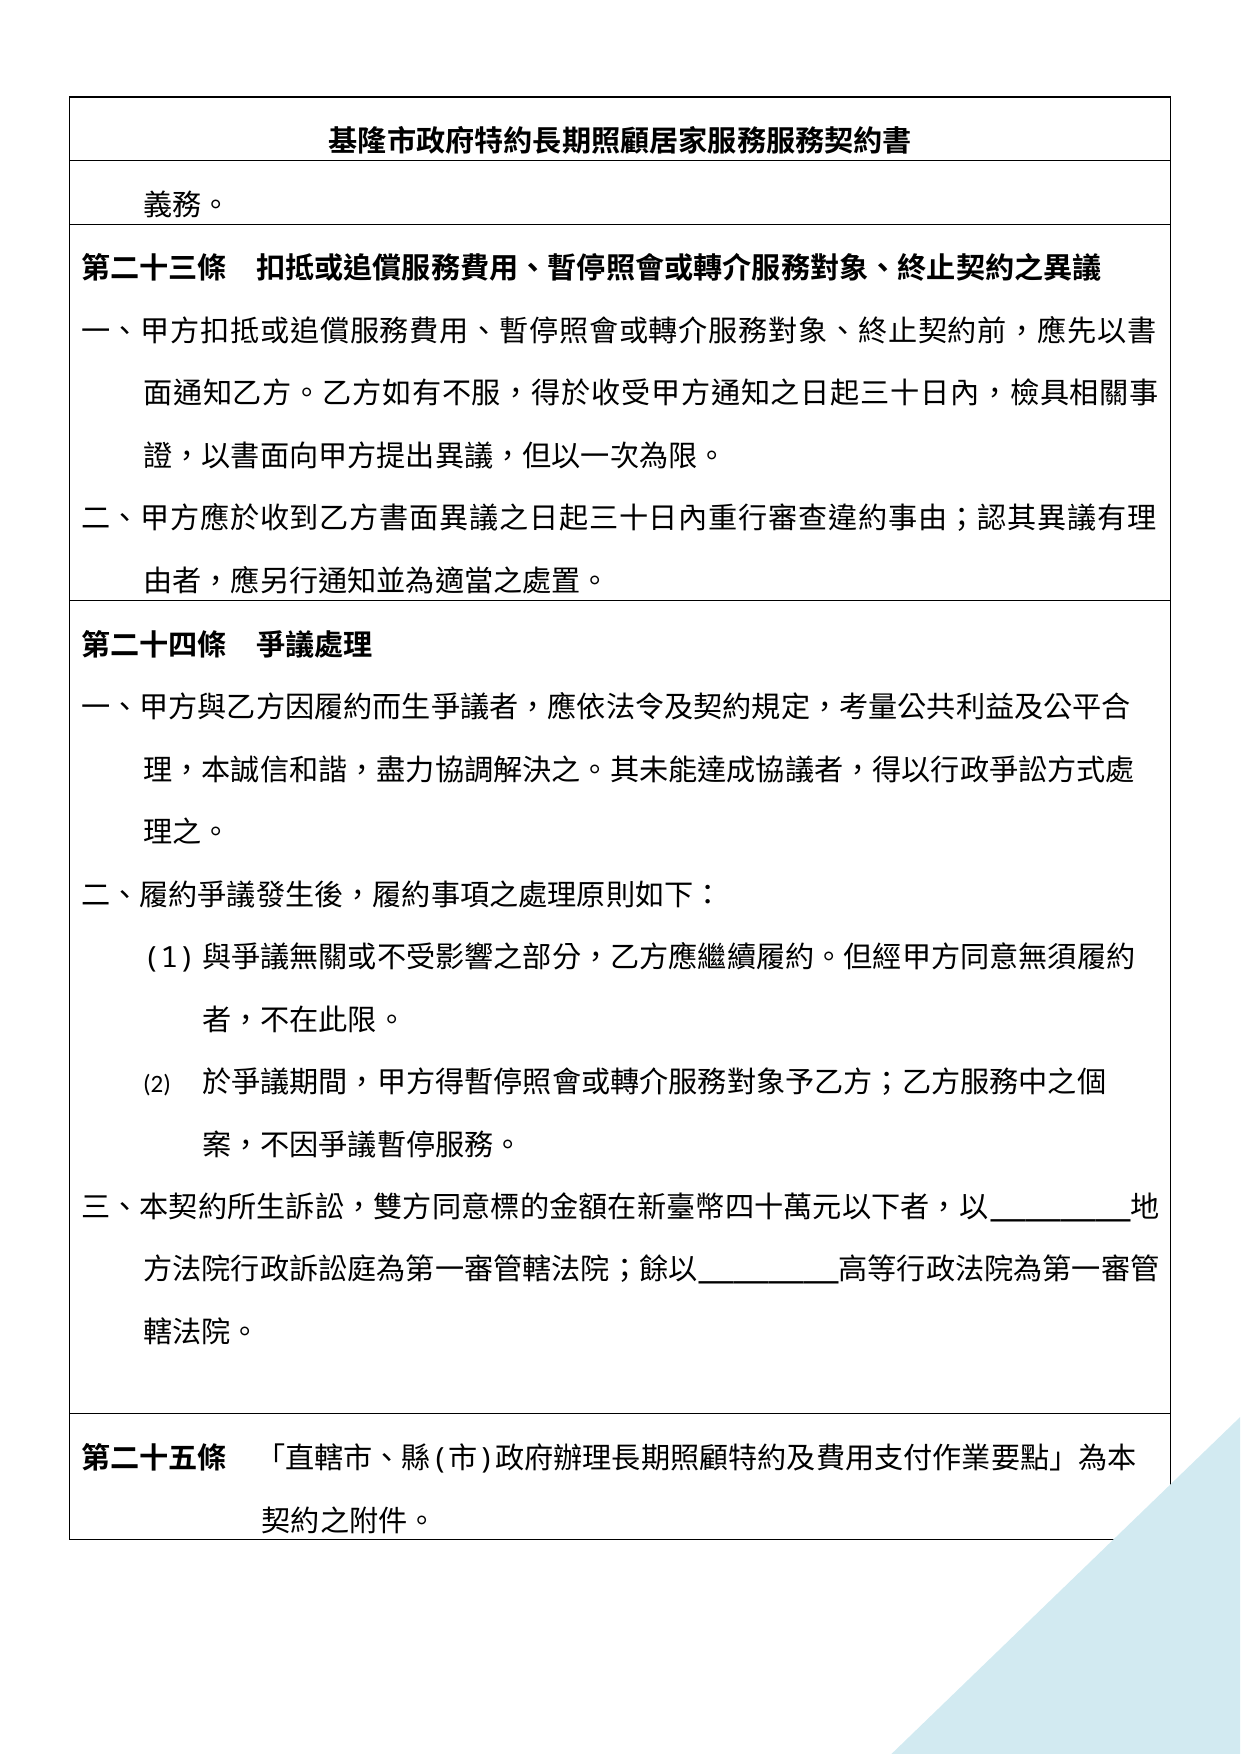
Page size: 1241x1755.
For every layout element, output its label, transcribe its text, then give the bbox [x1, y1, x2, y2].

table_cell 第二十三條 扣抵或追償服務費用、暫停照會或轉介服務對象、終止契約之異議 一、甲方扣抵或追償服務費用、暫停照會或轉介服務對象、終止契約前，應先以書面通知乙方。乙方如有不服，得於收受甲方通知之日起三十日內，檢具相關事證，以書面向甲方提出異議，但以一次為限。 二、甲方應於收到乙方書面異議之日起三十日內重行審查違約事由；認其異議有理由者，應另行通知並為適當之處置。 [70, 225, 1170, 599]
table_cell 第二十五條 「直轄市、縣(市)政府辦理長期照顧特約及費用支付作業要點」為本契約之附件。 [70, 1414, 1170, 1539]
table_header 基隆市政府特約長期照顧居家服務服務契約書 [70, 98, 1170, 160]
table_cell 第二十二條 契約終止 一、乙方有下列情形之一者，經甲方通知限期改善，逾期未改善者，甲方得終止契約： 擅自將業務之全部或一部移轉與第三人。 向個案收取服務契約約定以外之費用。 暫停照會或轉介服務對象期間，以詐欺或其他不正當行為重複領取服務費用或為虛偽之證明及申報服務費用。 對業務、財務為不實陳報者。 不辦理本契約履約服務項目。 違反專業倫理守則者。 違反法令規定，經主管機關廢止設立許可處分。 違反法令及本契約規定，情節重大。 二、前款情形如造成損害，甲方並得請求賠償。 三、乙方應於契約終止之日起三十日內，對其服務個案予以適當轉介或安置，並將全部個案之相關紀錄移交甲方；乙方無法轉介或安置者，由甲方協助轉介或安置，乙方應予配合；不予配合者，由甲方強制實施之，乙方不得提出任何異議或要求賠償或補償。 四、乙方有第一款各目情事，經甲方終止契約者，一年內不得申請簽約提供長照服務。 五、乙方因遷移或歇業情事者，甲方應即終止契約。 六、本契約自終止之日起，甲乙雙方之權利義務即行消滅，惟仍須互負相關之保密義務。 [70, 161, 1170, 223]
table_cell 第二十四條 爭議處理 一、甲方與乙方因履約而生爭議者，應依法令及契約規定，考量公共利益及公平合理，本誠信和諧，盡力協調解決之。其未能達成協議者，得以行政爭訟方式處理之。 二、履約爭議發生後，履約事項之處理原則如下： 與爭議無關或不受影響之部分，乙方應繼續履約。但經甲方同意無須履約者，不在此限。 於爭議期間，甲方得暫停照會或轉介服務對象予乙方；乙方服務中之個案，不因爭議暫停服務。 三、本契約所生訴訟，雙方同意標的金額在新臺幣四十萬元以下者，以________地方法院行政訴訟庭為第一審管轄法院；餘以________高等行政法院為第一審管轄法院。 [70, 601, 1170, 1413]
